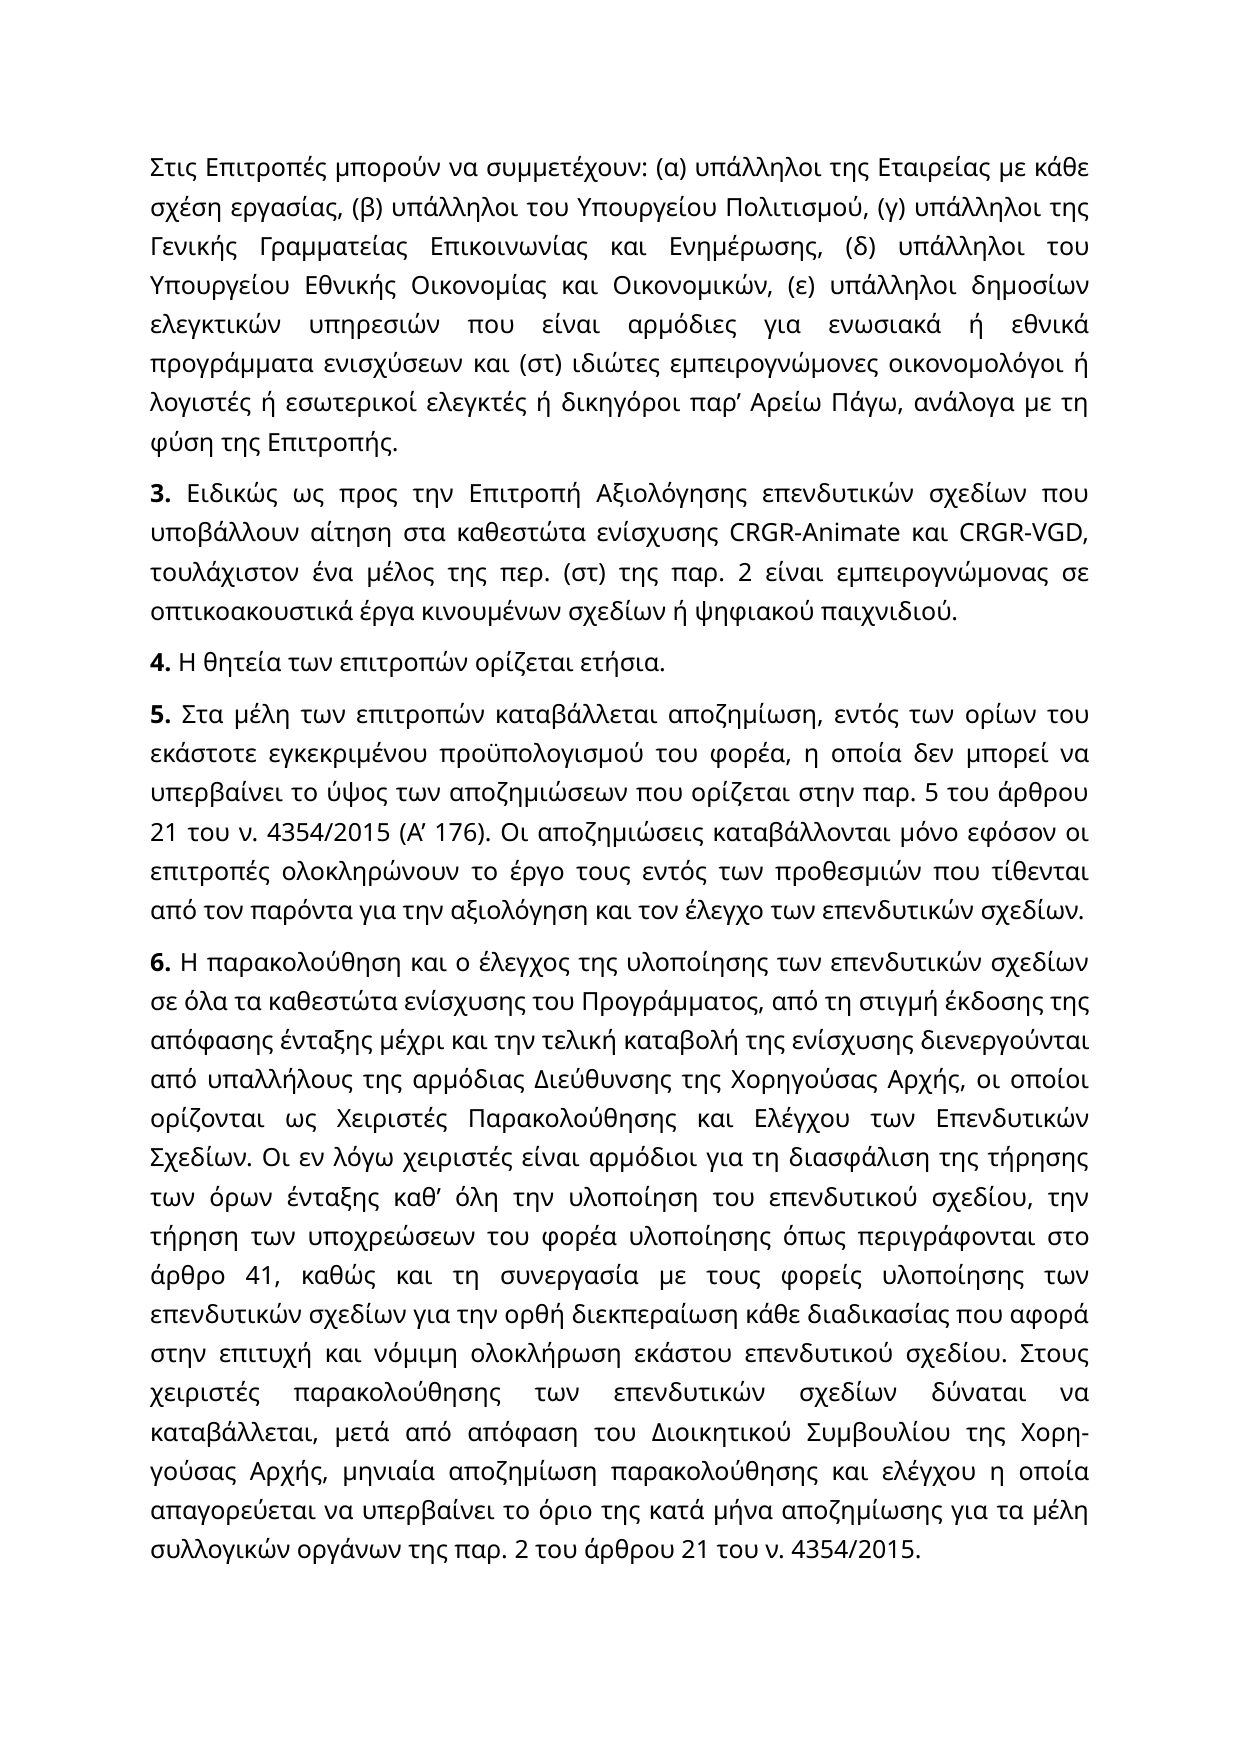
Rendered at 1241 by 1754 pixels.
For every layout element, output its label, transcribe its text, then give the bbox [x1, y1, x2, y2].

text 3. Ειδικώς ως προς την Επιτροπή Αξιολόγησης επενδυτικών σχεδίων που υποβάλλουν αίτηση στα καθεστώτα ενίσχυσης CRGR-Animate και CRGR-VGD, τουλάχιστον ένα μέλος της περ. (στ) της παρ. 2 είναι εμπειρογνώμονας σε οπτικοακουστικά έργα κινουμένων σχεδίων ή ψηφιακού παιχνιδιού. [150, 476, 1090, 627]
text 4. Η θητεία των επιτροπών ορίζεται ετήσια. [150, 645, 1090, 679]
text 6. Η παρακολούθηση και ο έλεγχος της υλοποίησης των επενδυτικών σχεδίων σε όλα τα καθεστώτα ενίσχυσης του Προγράμματος, από τη στιγμή έκδοσης της απόφασης ένταξης μέχρι και την τελική καταβολή της ενίσχυσης διενεργούνται από υπαλλήλους της αρμόδιας Διεύθυνσης της Χορηγούσας Αρχής, οι οποίοι ορίζονται ως Χειριστές Παρακολούθησης και Ελέγχου των Επενδυτικών Σχεδίων. Οι εν λόγω χειριστές είναι αρμόδιοι για τη διασφάλιση της τήρησης των όρων ένταξης καθ’ όλη την υλοποίηση του επενδυτικού σχεδίου, την τήρηση των υποχρεώσεων του φορέα υλοποίησης όπως περιγράφονται στο άρθρο 41, καθώς και τη συνεργασία με τους φορείς υλοποίησης των επενδυτικών σχεδίων για την ορθή διεκπεραίωση κάθε διαδικασίας που αφορά στην επιτυχή και νόμιμη ολοκλήρωση εκάστου επενδυτικού σχεδίου. Στους χειριστές παρακολούθησης των επενδυτικών σχεδίων δύναται να καταβάλλεται, μετά από απόφαση του Διοικητικού Συμβουλίου της Χορη- γούσας Αρχής, μηνιαία αποζημίωση παρακολούθησης και ελέγχου η οποία απαγορεύεται να υπερβαίνει το όριο της κατά μήνα αποζημίωσης για τα μέλη συλλογικών οργάνων της παρ. 2 του άρθρου 21 του ν. 4354/2015. [150, 944, 1090, 1566]
text 5. Στα μέλη των επιτροπών καταβάλλεται αποζημίωση, εντός των ορίων του εκάστοτε εγκεκριμένου προϋπολογισμού του φορέα, η οποία δεν μπορεί να υπερβαίνει το ύψος των αποζημιώσεων που ορίζεται στην παρ. 5 του άρθρου 21 του ν. 4354/2015 (Α’ 176). Οι αποζημιώσεις καταβάλλονται μόνο εφόσον οι επιτροπές ολοκληρώνουν το έργο τους εντός των προθεσμιών που τίθενται από τον παρόντα για την αξιολόγηση και τον έλεγχο των επενδυτικών σχεδίων. [150, 697, 1090, 927]
text Στις Επιτροπές μπορούν να συμμετέχουν: (α) υπάλληλοι της Εταιρείας με κάθε σχέση εργασίας, (β) υπάλληλοι του Υπουργείου Πολιτισμού, (γ) υπάλληλοι της Γενικής Γραμματείας Επικοινωνίας και Ενημέρωσης, (δ) υπάλληλοι του Υπουργείου Εθνικής Οικονομίας και Οικονομικών, (ε) υπάλληλοι δημοσίων ελεγκτικών υπηρεσιών που είναι αρμόδιες για ενωσιακά ή εθνικά προγράμματα ενισχύσεων και (στ) ιδιώτες εμπειρογνώμονες οικονομολόγοι ή λογιστές ή εσωτερικοί ελεγκτές ή δικηγόροι παρ’ Αρείω Πάγω, ανάλογα με τη φύση της Επιτροπής. [150, 150, 1090, 458]
